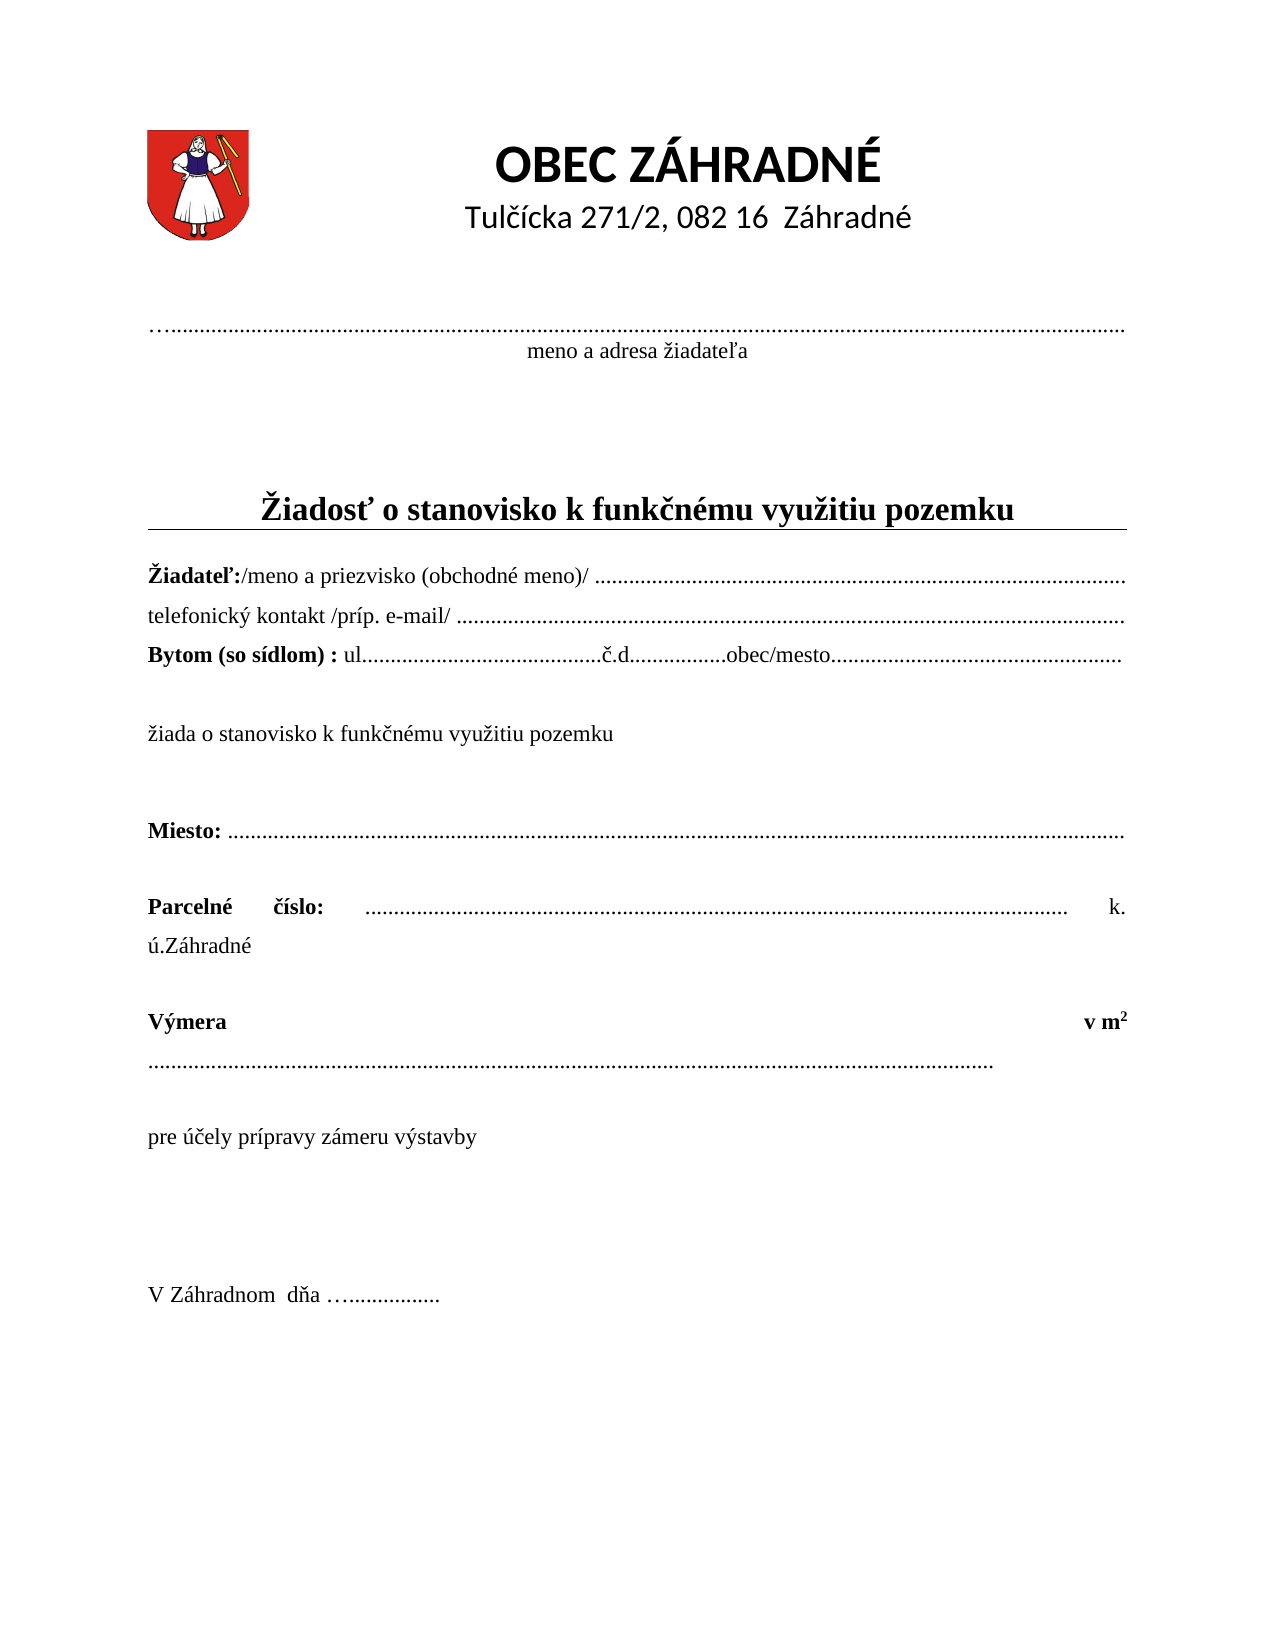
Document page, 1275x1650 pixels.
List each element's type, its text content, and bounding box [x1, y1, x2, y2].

text Žiadateľ:/meno a priezvisko (obchodné meno)/ ............................................................................................. [148, 562, 1127, 589]
text [148, 209, 176, 237]
text V Záhradnom dňa …................ [148, 1281, 1127, 1307]
text pre účely prípravy zámeru výstavby [148, 1123, 1127, 1149]
text Miesto: ............................................................................................................................................................. [148, 817, 1127, 844]
text telefonický kontakt /príp. e-mail/ ..................................................................................................................... Bytom (so sídlom) : ul..........................................č.d.................obec/mesto................................................... [148, 602, 1127, 668]
text …....................................................................................................................................................................... [148, 311, 1127, 337]
text Parcelné číslo: ........................................................................................................................... k. ú.Záhradné [148, 893, 1127, 959]
text Výmera v m2 .................................................................................................................................................... [148, 1008, 1127, 1074]
text Tulčícka 271/2, 082 16 Záhradné [223, 196, 1127, 237]
text žiada o stanovisko k funkčnému využitiu pozemku [148, 720, 1127, 747]
text OBEC ZÁHRADNÉ [249, 130, 1127, 196]
text meno a adresa žiadateľa [148, 337, 1127, 364]
text Žiadosť o stanovisko k funkčnému využitiu pozemku [148, 489, 1127, 529]
